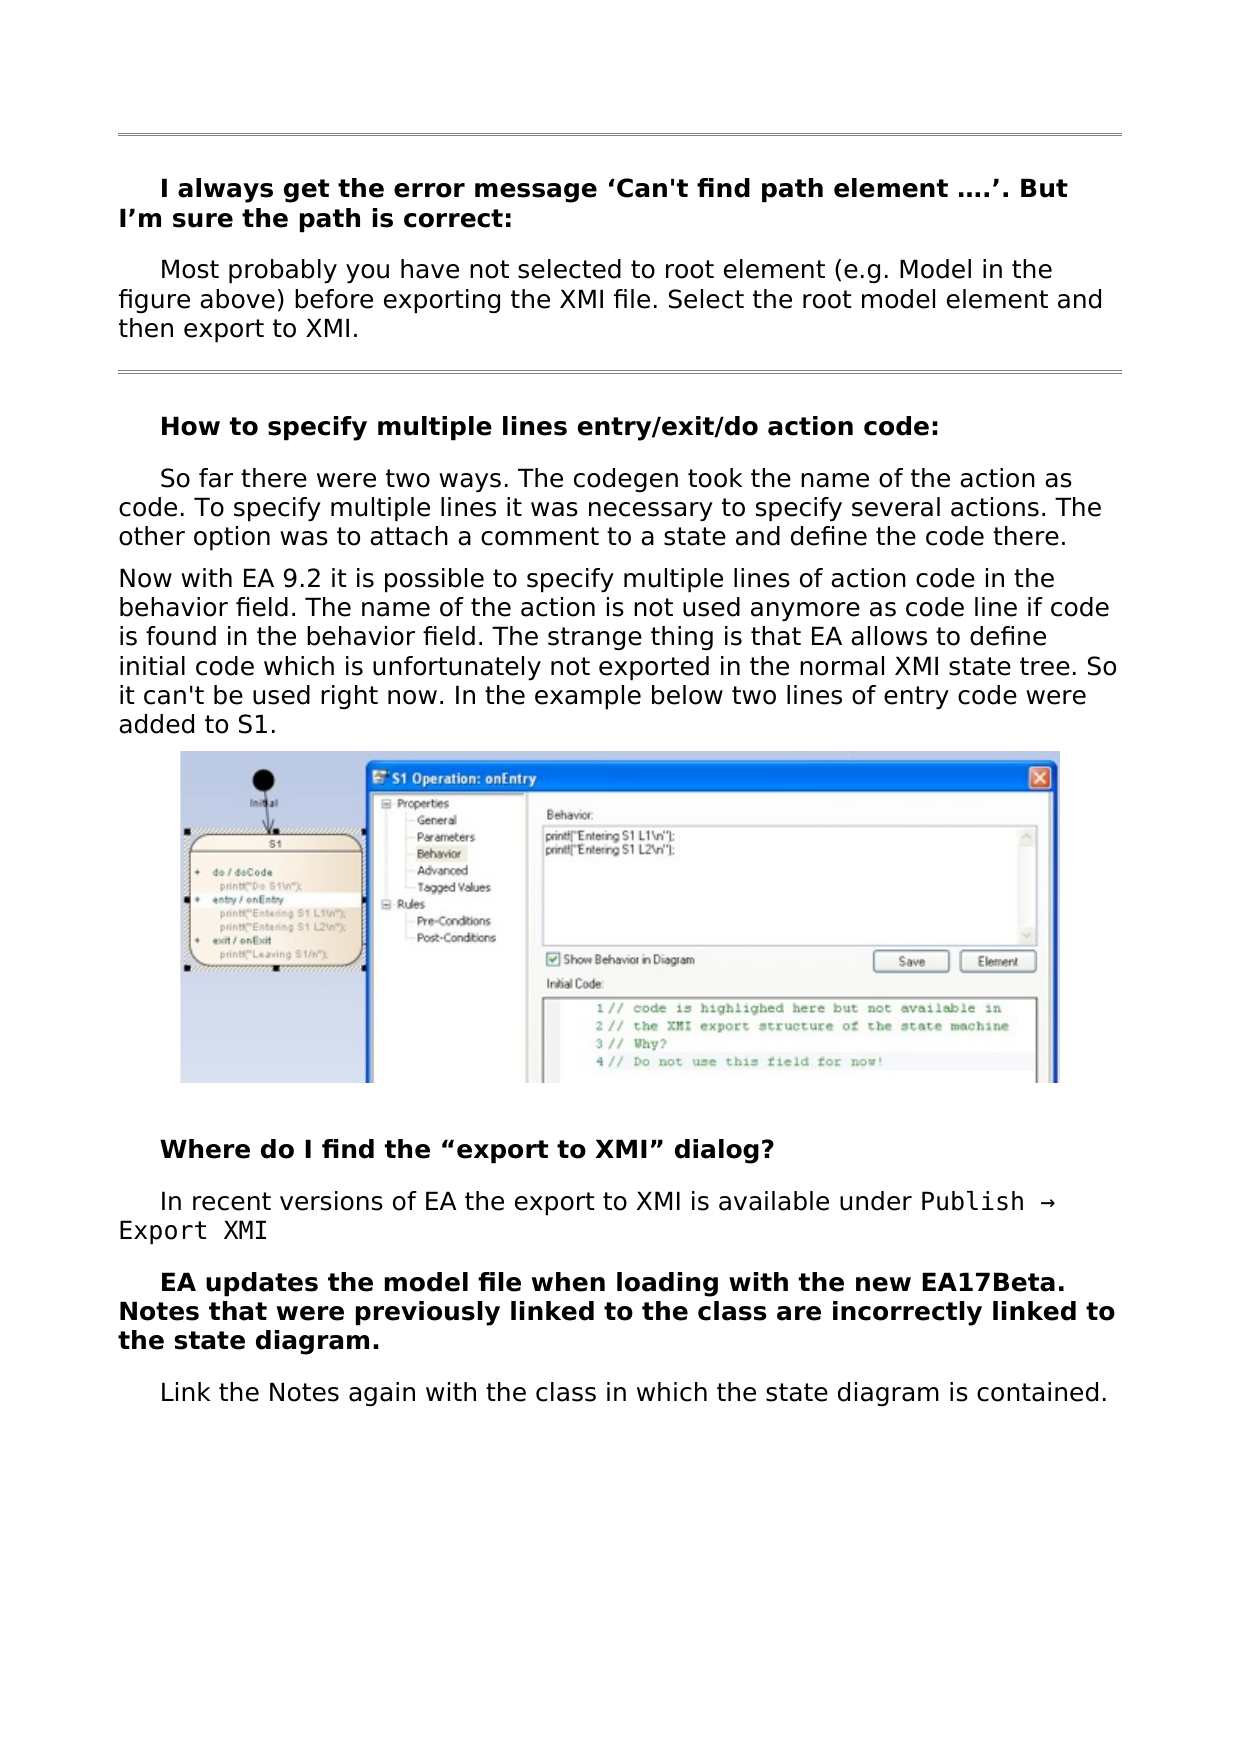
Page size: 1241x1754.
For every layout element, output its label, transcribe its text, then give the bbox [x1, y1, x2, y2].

text In recent versions of EA the export to XMI is available under Publish → Export XMI [118, 1176, 1122, 1245]
text So far there were two ways. The codegen took the name of the action as code. To specify multiple lines it was necessary to specify several actions. The other option was to attach a comment to a state and define the code there. [118, 454, 1122, 552]
text Most probably you have not selected to root element (e.g. Model in the figure above) before exporting the XMI file. Select the root model element and then export to XMI. [118, 246, 1122, 343]
text Where do I find the “export to XMI” dialog? [118, 1124, 1122, 1164]
text How to specify multiple lines entry/exit/do action code: [118, 402, 1122, 441]
text Now with EA 9.2 it is possible to specify multiple lines of action code in the behavior field. The name of the action is not used anymore as code line if code is found in the behavior field. The strange thing is that EA allows to define initial code which is unfortunately not exported in the normal XMI state tree. So it can't be used right now. In the example below two lines of entry code were added to S1. [118, 564, 1122, 739]
picture [180, 751, 1060, 1083]
text I always get the error message ‘Can't find path element ….’. But I’m sure the path is correct: [118, 164, 1122, 233]
text EA updates the model file when loading with the new EA17Beta. Notes that were previously linked to the class are incorrectly linked to the state diagram. [118, 1257, 1122, 1355]
text Link the Notes again with the class in which the state diagram is contained. [118, 1368, 1122, 1407]
